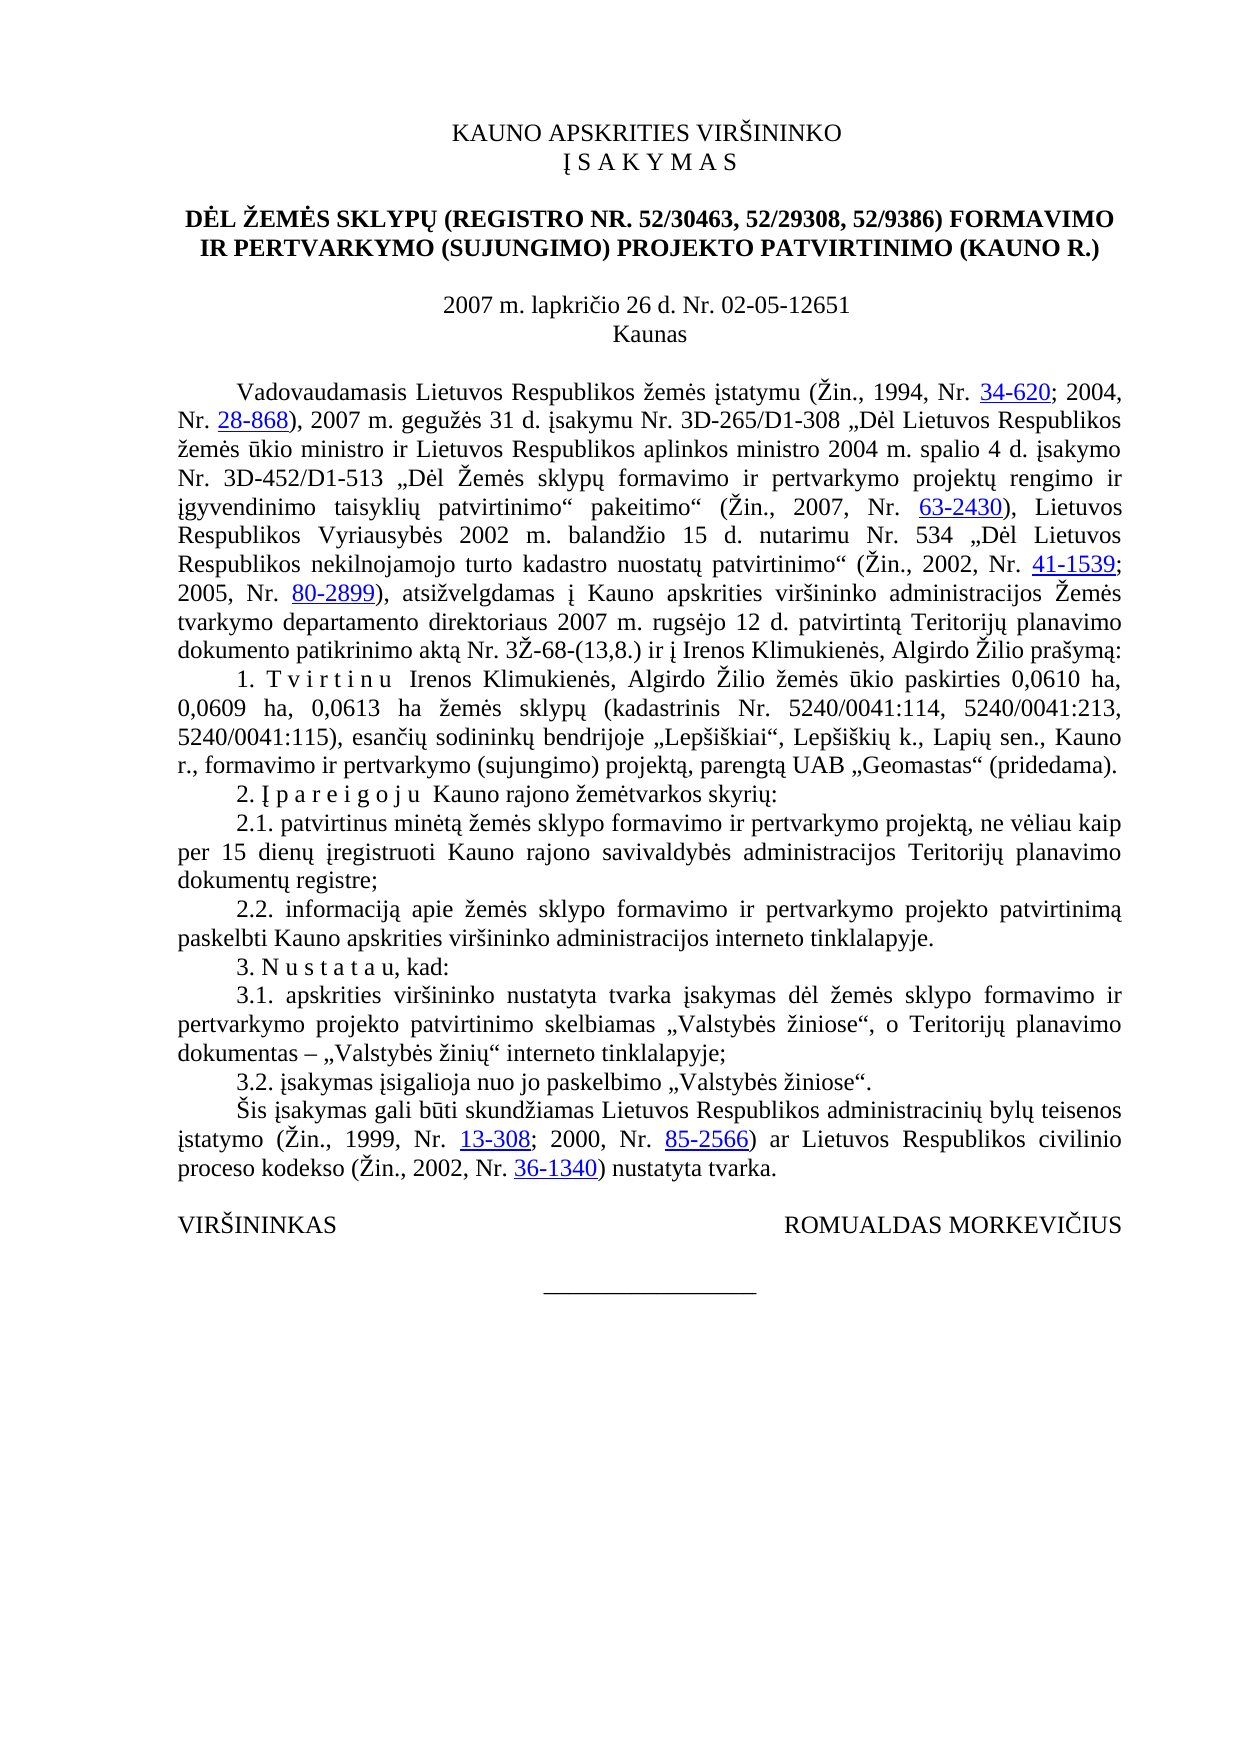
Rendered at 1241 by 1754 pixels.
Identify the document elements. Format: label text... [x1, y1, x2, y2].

text 2.1. patvirtinus minėtą žemės sklypo formavimo ir pertvarkymo projektą, ne vėliau kaip per 15 dienų įregistruoti Kauno rajono savivaldybės administracijos Teritorijų planavimo dokumentų registre; [177, 808, 1122, 894]
text 2007 m. lapkričio 26 d. Nr. 02-05-12651 [177, 291, 1122, 319]
text 2. Įpareigoju Kauno rajono žemėtvarkos skyrių: [177, 779, 1122, 808]
text _________________ [177, 1268, 1122, 1297]
text Šis įsakymas gali būti skundžiamas Lietuvos Respublikos administracinių bylų teisenos įstatymo (Žin., 1999, Nr. 13-308; 2000, Nr. 85-2566) ar Lietuvos Respublikos civilinio proceso kodekso (Žin., 2002, Nr. 36-1340) nustatyta tvarka. [177, 1096, 1122, 1182]
text KAUNO APSKRITIES VIRŠININKO [177, 118, 1122, 147]
text Vadovaudamasis Lietuvos Respublikos žemės įstatymu (Žin., 1994, Nr. 34-620; 2004, Nr. 28-868), 2007 m. gegužės 31 d. įsakymu Nr. 3D-265/D1-308 „Dėl Lietuvos Respublikos žemės ūkio ministro ir Lietuvos Respublikos aplinkos ministro 2004 m. spalio 4 d. įsakymo Nr. 3D-452/D1-513 „Dėl Žemės sklypų formavimo ir pertvarkymo projektų rengimo ir įgyvendinimo taisyklių patvirtinimo“ pakeitimo“ (Žin., 2007, Nr. 63-2430), Lietuvos Respublikos Vyriausybės 2002 m. balandžio 15 d. nutarimu Nr. 534 „Dėl Lietuvos Respublikos nekilnojamojo turto kadastro nuostatų patvirtinimo“ (Žin., 2002, Nr. 41-1539; 2005, Nr. 80-2899), atsižvelgdamas į Kauno apskrities viršininko administracijos Žemės tvarkymo departamento direktoriaus 2007 m. rugsėjo 12 d. patvirtintą Teritorijų planavimo dokumento patikrinimo aktą Nr. 3Ž-68-(13,8.) ir į Irenos Klimukienės, Algirdo Žilio prašymą: [177, 377, 1122, 664]
text 3.2. įsakymas įsigalioja nuo jo paskelbimo „Valstybės žiniose“. [177, 1067, 1122, 1096]
text DĖL ŽEMĖS SKLYPŲ (REGISTRO NR. 52/30463, 52/29308, 52/9386) FORMAVIMO IR PERTVARKYMO (SUJUNGIMO) PROJEKTO PATVIRTINIMO (KAUNO R.) [177, 204, 1122, 262]
text Kaunas [177, 319, 1122, 348]
text ĮSAKYMAS [177, 147, 1122, 176]
text 1. Tvirtinu Irenos Klimukienės, Algirdo Žilio žemės ūkio paskirties 0,0610 ha, 0,0609 ha, 0,0613 ha žemės sklypų (kadastrinis Nr. 5240/0041:114, 5240/0041:213, 5240/0041:115), esančių sodininkų bendrijoje „Lepšiškiai“, Lepšiškių k., Lapių sen., Kauno r., formavimo ir pertvarkymo (sujungimo) projektą, parengtą UAB „Geomastas“ (pridedama). [177, 664, 1122, 779]
text 2.2. informaciją apie žemės sklypo formavimo ir pertvarkymo projekto patvirtinimą paskelbti Kauno apskrities viršininko administracijos interneto tinklalapyje. [177, 894, 1122, 952]
text 3. Nustatau, kad: [177, 952, 1122, 981]
text 3.1. apskrities viršininko nustatyta tvarka įsakymas dėl žemės sklypo formavimo ir pertvarkymo projekto patvirtinimo skelbiamas „Valstybės žiniose“, o Teritorijų planavimo dokumentas – „Valstybės žinių“ interneto tinklalapyje; [177, 981, 1122, 1067]
text VIRŠININKAS ROMUALDAS MORKEVIČIUS [177, 1211, 1122, 1239]
